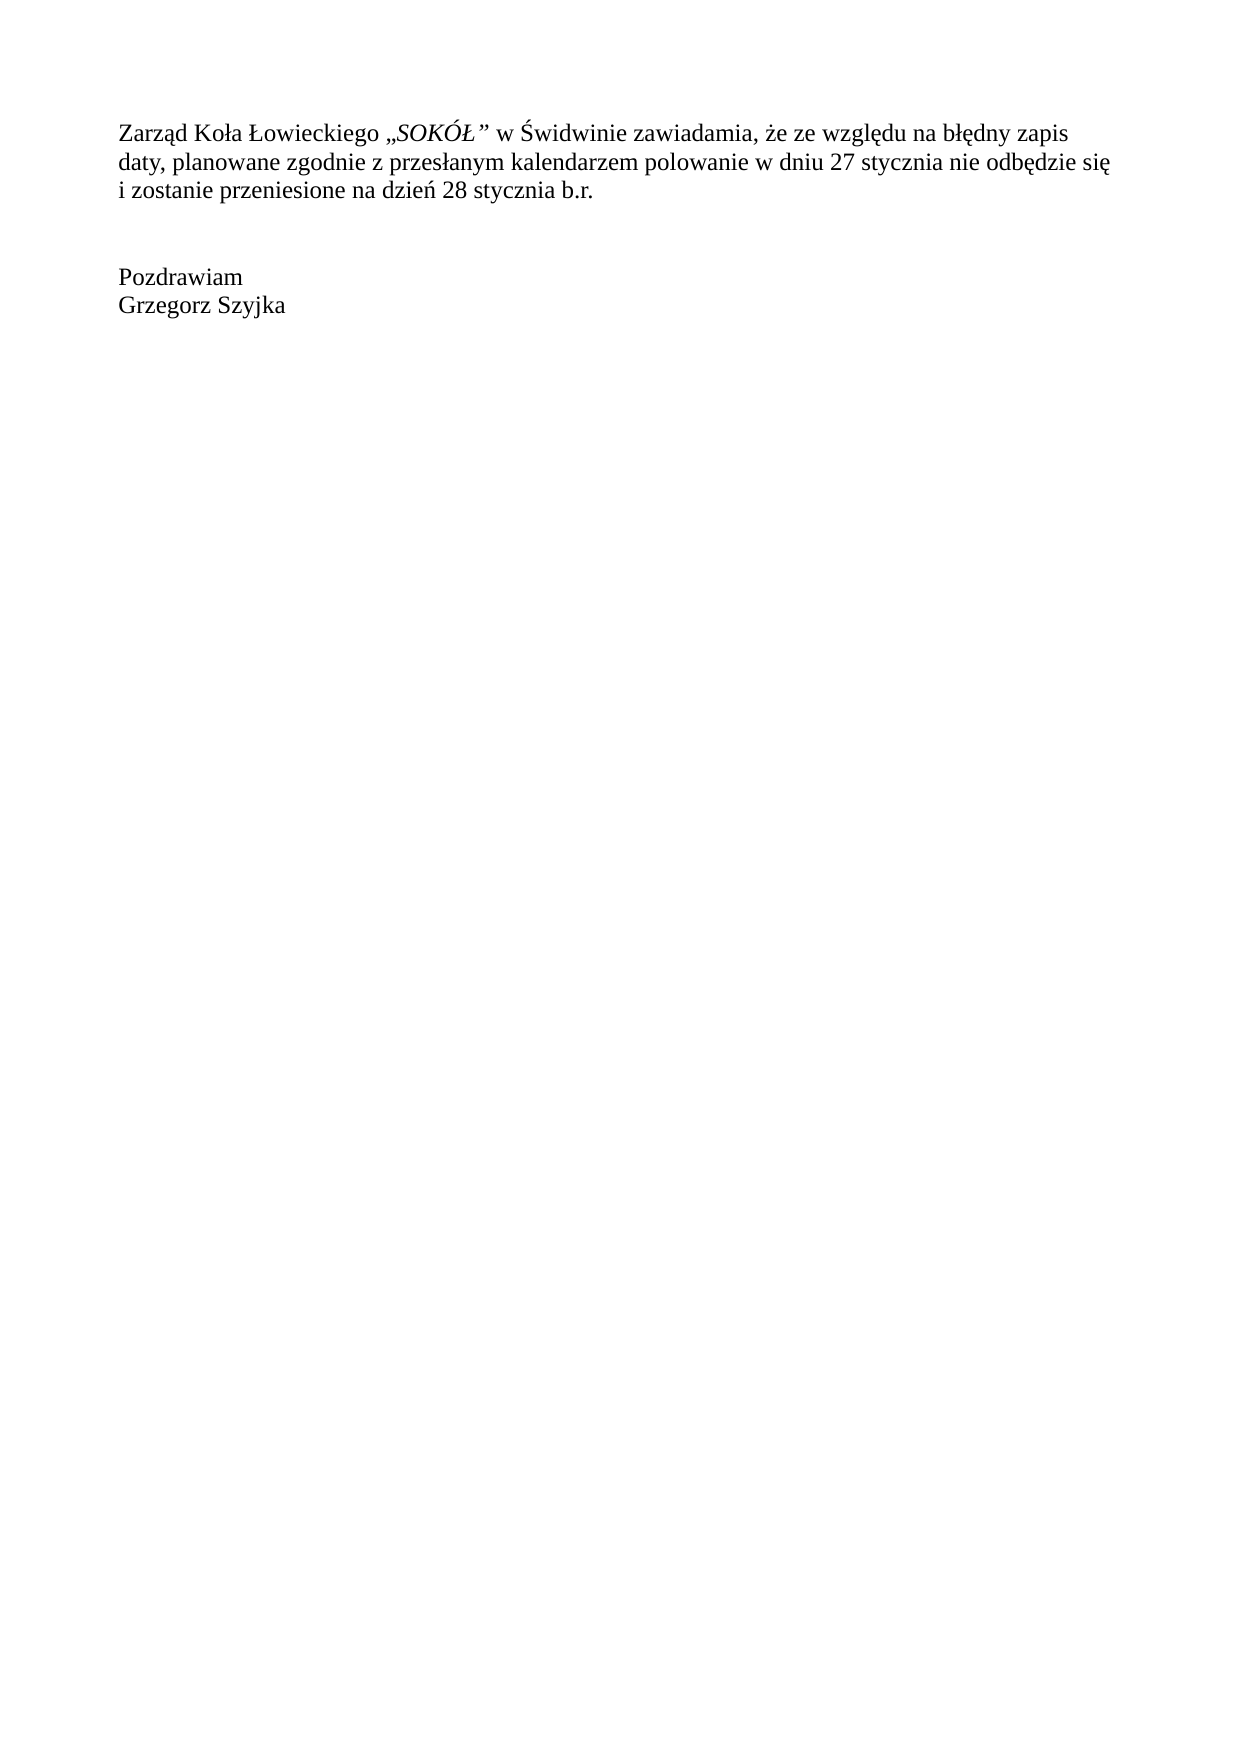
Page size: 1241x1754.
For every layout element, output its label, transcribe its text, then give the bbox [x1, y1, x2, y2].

text Pozdrawiam [118, 262, 1122, 291]
text Grzegorz Szyjka [118, 291, 1122, 319]
text Zarząd Koła Łowieckiego „SOKÓŁ” w Świdwinie zawiadamia, że ze względu na błędny zapis daty, planowane zgodnie z przesłanym kalendarzem polowanie w dniu 27 stycznia nie odbędzie się [118, 118, 1122, 176]
text i zostanie przeniesione na dzień 28 stycznia b.r. [118, 176, 1122, 204]
